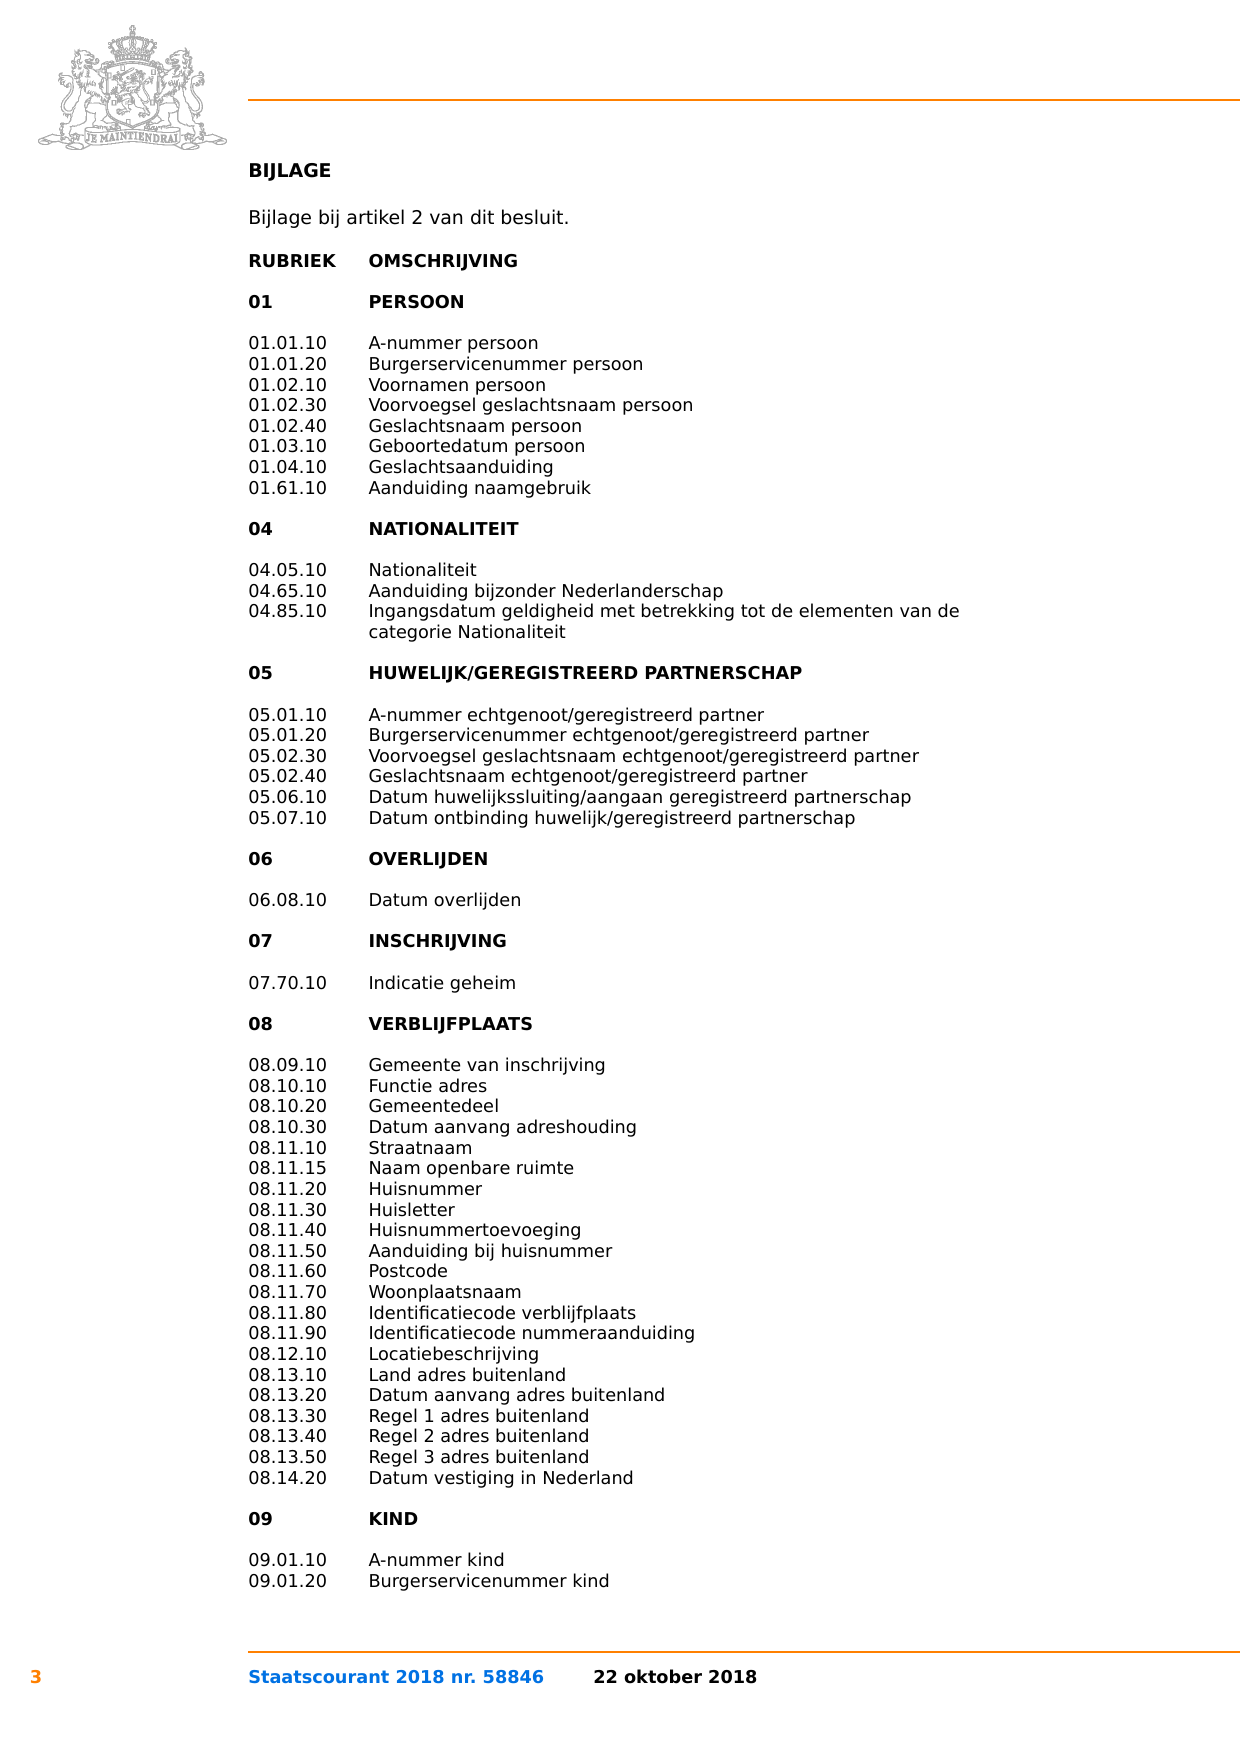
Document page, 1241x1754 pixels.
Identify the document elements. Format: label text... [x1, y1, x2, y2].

table_cell 08.14.20 [248, 1468, 362, 1488]
table_cell 08.12.10 [248, 1344, 362, 1364]
table_cell Gemeentedeel [363, 1096, 1163, 1117]
table_cell KIND [363, 1509, 1163, 1529]
table_cell 08.11.60 [248, 1261, 362, 1282]
table_cell Indicatie geheim [363, 973, 1163, 993]
table_cell Geboortedatum persoon [363, 436, 1163, 457]
table_cell 01.04.10 [248, 457, 362, 478]
table_cell [363, 993, 1163, 1014]
table_cell [363, 870, 1163, 890]
table_cell 04.85.10 [248, 601, 362, 622]
table_cell 05.02.30 [248, 746, 362, 766]
table_cell Nationaliteit [363, 560, 1163, 581]
table_cell Regel 1 adres buitenland [363, 1406, 1163, 1426]
table_cell A-nummer persoon [363, 333, 1163, 354]
table_cell 01.01.10 [248, 333, 362, 354]
table_cell 08.11.50 [248, 1241, 362, 1261]
table_cell 04.65.10 [248, 581, 362, 601]
table_cell Voorvoegsel geslachtsnaam persoon [363, 395, 1163, 416]
table_header RUBRIEK [248, 251, 362, 271]
table_cell 06 [248, 849, 362, 869]
table_cell categorie Nationaliteit [363, 622, 1163, 643]
table_cell 08.13.10 [248, 1365, 362, 1385]
table_cell [248, 1488, 362, 1509]
table_cell Locatiebeschrijving [363, 1344, 1163, 1364]
table_cell Identificatiecode verblijfplaats [363, 1303, 1163, 1323]
table_cell [363, 828, 1163, 849]
table_cell Huisnummertoevoeging [363, 1220, 1163, 1241]
table_cell A-nummer echtgenoot/geregistreerd partner [363, 705, 1163, 725]
table_cell 04 [248, 519, 362, 539]
table_cell 01.61.10 [248, 478, 362, 498]
table_cell [248, 622, 362, 643]
table_cell 05.06.10 [248, 787, 362, 808]
table_cell 01.01.20 [248, 354, 362, 374]
subtitle BIJLAGE [248, 160, 1163, 182]
table_cell [248, 1530, 362, 1550]
table_cell 08.11.80 [248, 1303, 362, 1323]
table_cell 08.11.10 [248, 1138, 362, 1158]
table_cell A-nummer kind [363, 1550, 1163, 1571]
table_cell [248, 540, 362, 560]
table_cell 08.11.30 [248, 1200, 362, 1220]
table_cell Gemeente van inschrijving [363, 1055, 1163, 1076]
table_cell [248, 993, 362, 1014]
table_cell Datum ontbinding huwelijk/geregistreerd partnerschap [363, 808, 1163, 828]
table_cell Datum aanvang adreshouding [363, 1117, 1163, 1138]
table_cell [248, 828, 362, 849]
table_cell [248, 498, 362, 519]
table_cell [248, 1035, 362, 1055]
table_cell 08.10.20 [248, 1096, 362, 1117]
table_cell [363, 643, 1163, 663]
table_cell 05.02.40 [248, 766, 362, 787]
table_cell [248, 684, 362, 704]
table_cell [363, 1488, 1163, 1509]
table_cell INSCHRIJVING [363, 931, 1163, 952]
table_cell Postcode [363, 1261, 1163, 1282]
table_cell 07.70.10 [248, 973, 362, 993]
table_cell 08.13.50 [248, 1447, 362, 1468]
table_cell Huisnummer [363, 1179, 1163, 1199]
table_cell Burgerservicenummer persoon [363, 354, 1163, 374]
table_cell Voornamen persoon [363, 375, 1163, 395]
table_cell 08.11.40 [248, 1220, 362, 1241]
table_cell Woonplaatsnaam [363, 1282, 1163, 1303]
table_cell 01.02.30 [248, 395, 362, 416]
table_cell 08.13.40 [248, 1426, 362, 1447]
table_cell 01.02.10 [248, 375, 362, 395]
table_cell [248, 313, 362, 333]
table_cell Land adres buitenland [363, 1365, 1163, 1385]
table_cell Burgerservicenummer kind [363, 1571, 1163, 1591]
table_cell [363, 498, 1163, 519]
table_cell Datum overlijden [363, 890, 1163, 911]
table_cell Aanduiding naamgebruik [363, 478, 1163, 498]
table_cell 08 [248, 1014, 362, 1034]
table_cell [363, 911, 1163, 931]
table_cell 06.08.10 [248, 890, 362, 911]
table_cell 08.10.10 [248, 1076, 362, 1096]
table_cell [363, 271, 1163, 292]
table_cell [363, 1035, 1163, 1055]
table_cell 08.09.10 [248, 1055, 362, 1076]
table_cell [248, 271, 362, 292]
table_cell 01.02.40 [248, 416, 362, 436]
table_cell 08.11.15 [248, 1158, 362, 1179]
table_cell 01 [248, 292, 362, 313]
table_cell Geslachtsnaam persoon [363, 416, 1163, 436]
table_cell HUWELIJK/GEREGISTREERD PARTNERSCHAP [363, 663, 1163, 684]
table_cell [363, 952, 1163, 973]
table_cell 05.07.10 [248, 808, 362, 828]
table_cell Regel 3 adres buitenland [363, 1447, 1163, 1468]
table_cell [248, 643, 362, 663]
table_cell 05.01.10 [248, 705, 362, 725]
table_cell Datum vestiging in Nederland [363, 1468, 1163, 1488]
table_cell VERBLIJFPLAATS [363, 1014, 1163, 1034]
table_cell 05 [248, 663, 362, 684]
table_cell [248, 911, 362, 931]
table_cell [363, 313, 1163, 333]
table_cell Naam openbare ruimte [363, 1158, 1163, 1179]
table_cell 08.13.30 [248, 1406, 362, 1426]
table_cell 08.10.30 [248, 1117, 362, 1138]
table_cell 09.01.20 [248, 1571, 362, 1591]
table_cell 07 [248, 931, 362, 952]
table_cell NATIONALITEIT [363, 519, 1163, 539]
table_cell Huisletter [363, 1200, 1163, 1220]
table_cell Burgerservicenummer echtgenoot/geregistreerd partner [363, 725, 1163, 746]
table_cell [248, 870, 362, 890]
table_cell PERSOON [363, 292, 1163, 313]
table_cell [248, 952, 362, 973]
table_cell 01.03.10 [248, 436, 362, 457]
table_cell 08.11.20 [248, 1179, 362, 1199]
table_cell 05.01.20 [248, 725, 362, 746]
table_cell [363, 1530, 1163, 1550]
table_cell Datum aanvang adres buitenland [363, 1385, 1163, 1406]
table_cell 09.01.10 [248, 1550, 362, 1571]
table_cell [363, 540, 1163, 560]
picture [38, 25, 227, 150]
table_cell Identificatiecode nummeraanduiding [363, 1323, 1163, 1344]
table_cell Voorvoegsel geslachtsnaam echtgenoot/geregistreerd partner [363, 746, 1163, 766]
table_cell Geslachtsaanduiding [363, 457, 1163, 478]
table_cell Regel 2 adres buitenland [363, 1426, 1163, 1447]
table_cell [363, 684, 1163, 704]
text Bijlage bij artikel 2 van dit besluit. [248, 207, 1163, 229]
table_cell 08.11.70 [248, 1282, 362, 1303]
table_cell Geslachtsnaam echtgenoot/geregistreerd partner [363, 766, 1163, 787]
table_cell Functie adres [363, 1076, 1163, 1096]
table_cell 09 [248, 1509, 362, 1529]
table_cell Ingangsdatum geldigheid met betrekking tot de elementen van de [363, 601, 1163, 622]
table_cell 08.11.90 [248, 1323, 362, 1344]
table_cell Datum huwelijkssluiting/aangaan geregistreerd partnerschap [363, 787, 1163, 808]
table_cell OVERLIJDEN [363, 849, 1163, 869]
table_header OMSCHRIJVING [363, 251, 1163, 271]
table_cell 04.05.10 [248, 560, 362, 581]
table_cell Straatnaam [363, 1138, 1163, 1158]
table_cell Aanduiding bijzonder Nederlanderschap [363, 581, 1163, 601]
table_cell Aanduiding bij huisnummer [363, 1241, 1163, 1261]
table_cell 08.13.20 [248, 1385, 362, 1406]
